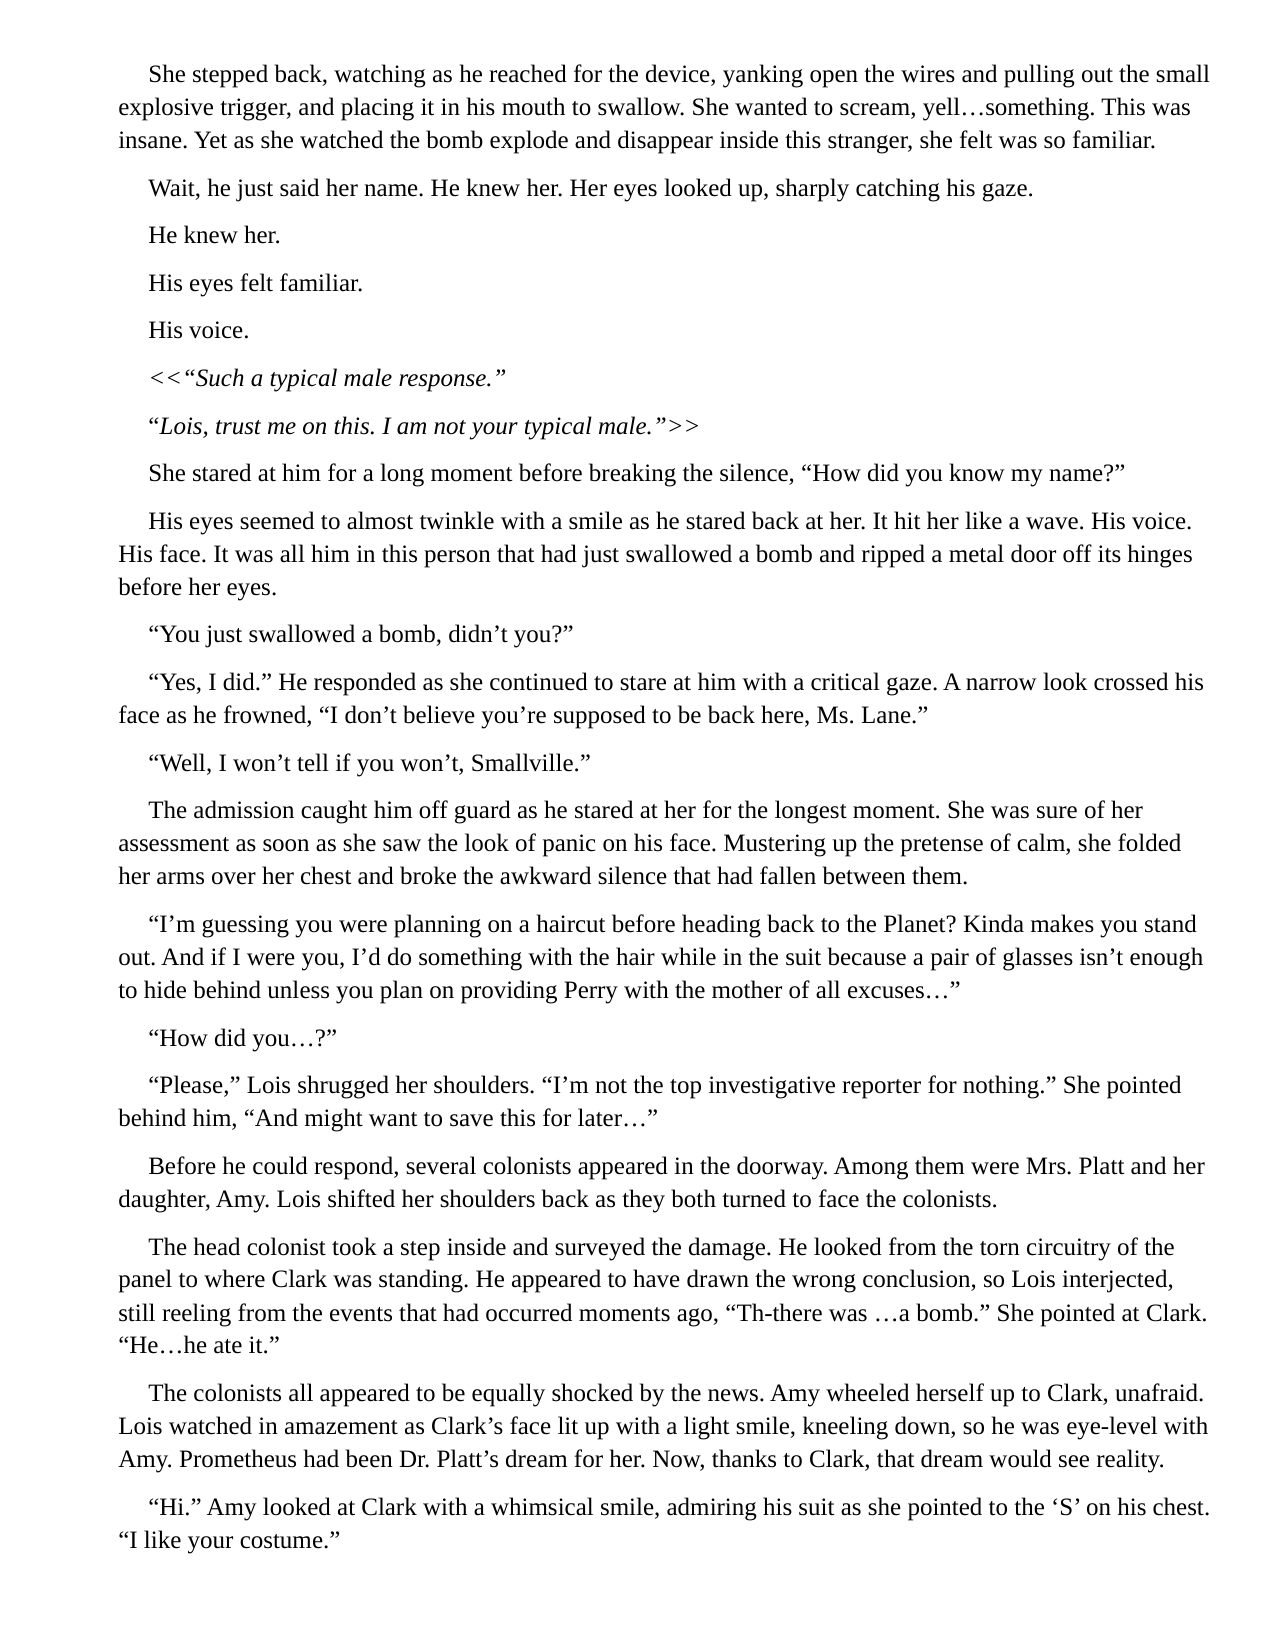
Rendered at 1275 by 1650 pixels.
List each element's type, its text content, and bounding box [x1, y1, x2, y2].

text The admission caught him off guard as he stared at her for the longest moment. She was sure of her assessment as soon as she saw the look of panic on his face. Mustering up the pretense of calm, she folded her arms over her chest and broke the awkward silence that had fallen between them. [118, 795, 1216, 890]
text “Yes, I did.” He responded as she continued to stare at him with a critical gaze. A narrow look crossed his face as he frowned, “I don’t believe you’re supposed to be back here, Ms. Lane.” [118, 667, 1216, 729]
text Before he could respond, several colonists appeared in the doorway. Among them were Mrs. Platt and her daughter, Amy. Lois shifted her shoulders back as they both turned to face the colonists. [118, 1151, 1216, 1213]
text His eyes seemed to almost twinkle with a smile as he stared back at her. It hit her like a wave. His voice. His face. It was all him in this person that had just swallowed a bomb and ripped a metal door off its hinges before her eyes. [118, 506, 1216, 601]
text “Please,” Lois shrugged her shoulders. “I’m not the top investigative reporter for nothing.” She pointed behind him, “And might want to save this for later…” [118, 1070, 1216, 1132]
text His voice. [118, 316, 1216, 344]
text She stepped back, watching as he reached for the device, yanking open the wires and pulling out the small explosive trigger, and placing it in his mouth to swallow. She wanted to scream, yell…something. This was insane. Yet as she watched the bomb explode and disappear inside this stranger, she felt was so familiar. [118, 59, 1216, 154]
text His eyes felt familiar. [118, 268, 1216, 297]
text “Well, I won’t tell if you won’t, Smallville.” [118, 748, 1216, 777]
text “You just swallowed a bomb, didn’t you?” [118, 619, 1216, 648]
text Wait, he just said her name. He knew her. Her eyes looked up, sharply catching his gaze. [118, 173, 1216, 201]
text The colonists all appeared to be equally shocked by the news. Amy wheeled herself up to Clark, unafraid. Lois watched in amazement as Clark’s face lit up with a light smile, kneeling down, so he was eye-level with Amy. Prometheus had been Dr. Platt’s dream for her. Now, thanks to Clark, that dream would see reality. [118, 1378, 1216, 1473]
text She stared at him for a long moment before breaking the silence, “How did you know my name?” [118, 458, 1216, 487]
text <<“Such a typical male response.” [118, 363, 1216, 392]
text “Lois, trust me on this. I am not your typical male.”>> [118, 411, 1216, 439]
text The head colonist took a step inside and surveyed the damage. He looked from the torn circuitry of the panel to where Clark was standing. He appeared to have drawn the wrong conclusion, so Lois interjected, still reeling from the events that had occurred moments ago, “Th-there was …a bomb.” She pointed at Clark. “He…he ate it.” [118, 1232, 1216, 1359]
text He knew her. [118, 220, 1216, 249]
text “Hi.” Amy looked at Clark with a whimsical smile, admiring his suit as she pointed to the ‘S’ on his chest. “I like your costume.” [118, 1492, 1216, 1554]
text “How did you…?” [118, 1023, 1216, 1051]
text “I’m guessing you were planning on a haircut before heading back to the Planet? Kinda makes you stand out. And if I were you, I’d do something with the hair while in the suit because a pair of glasses isn’t enough to hide behind unless you plan on providing Perry with the mother of all excuses…” [118, 909, 1216, 1004]
